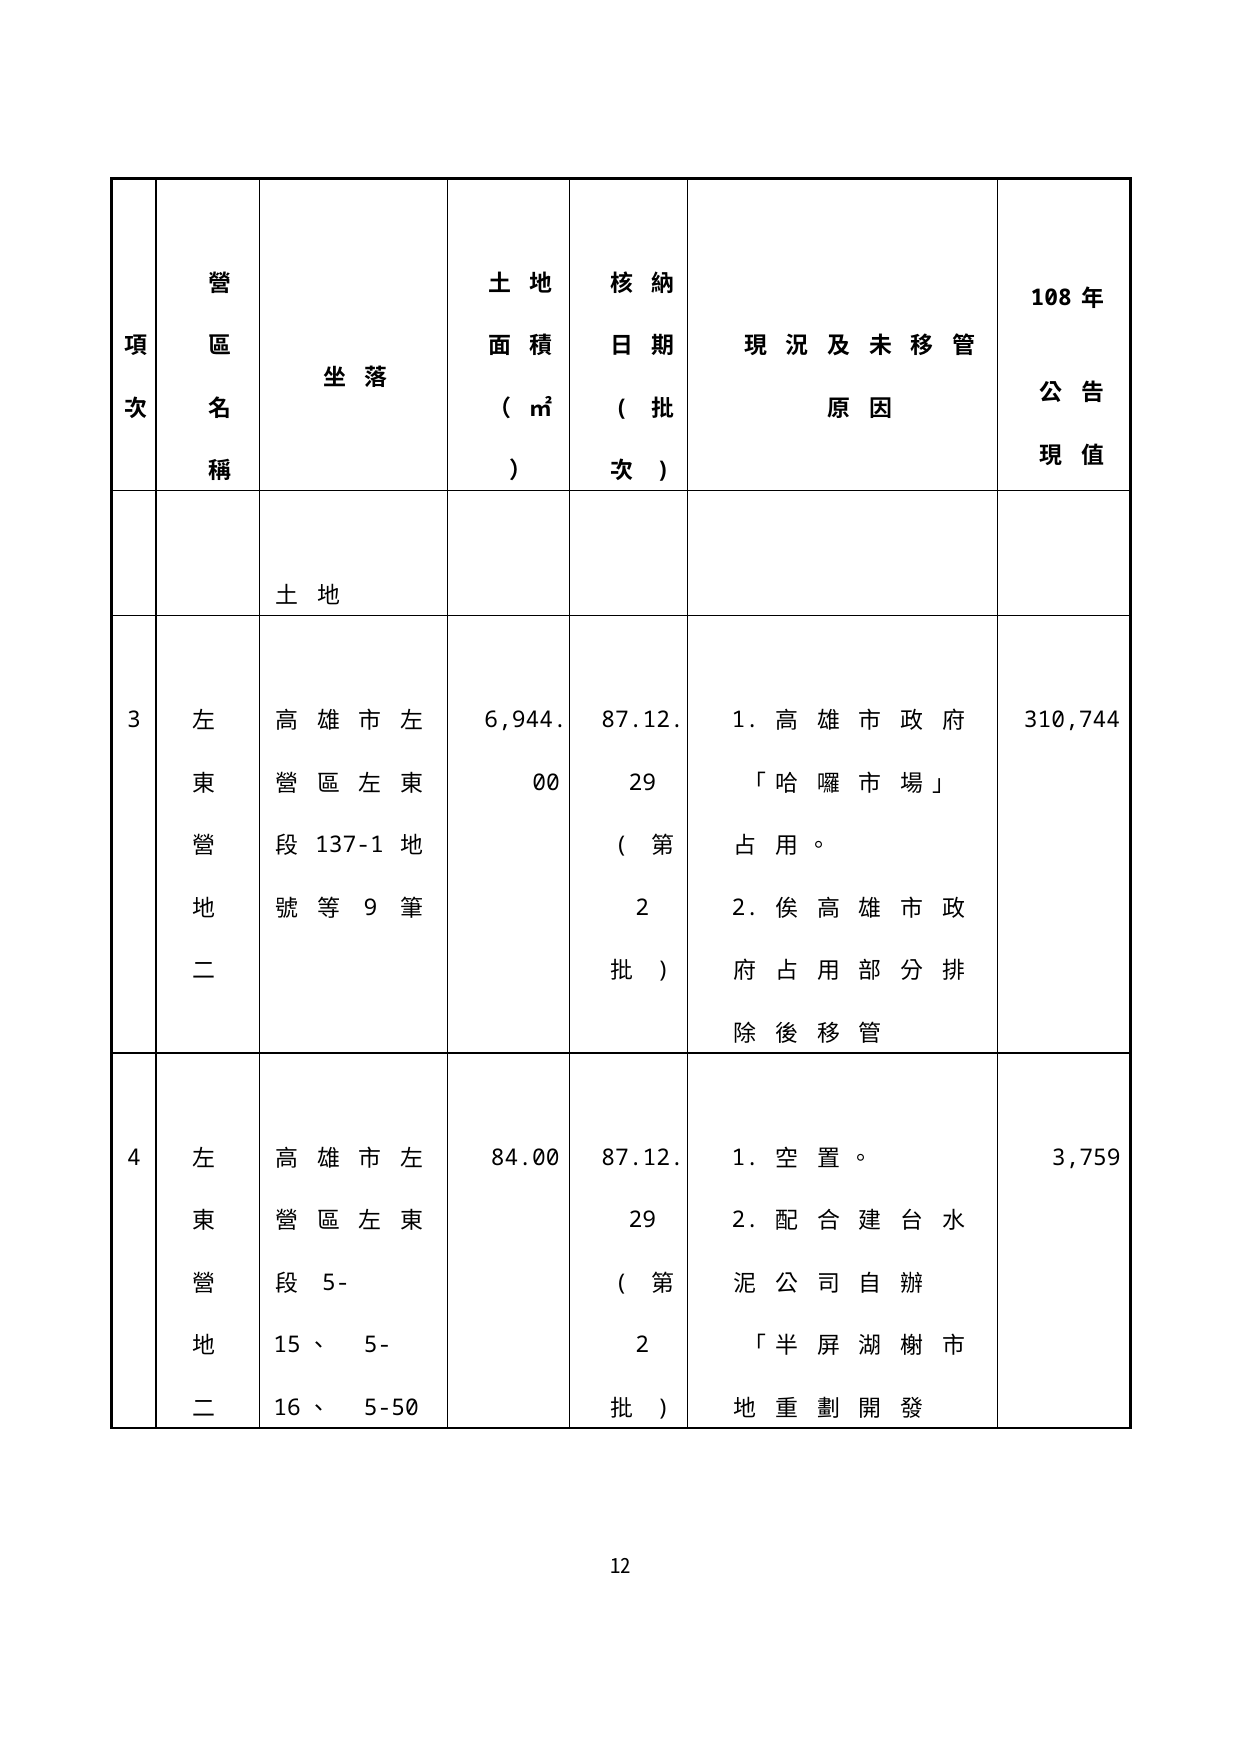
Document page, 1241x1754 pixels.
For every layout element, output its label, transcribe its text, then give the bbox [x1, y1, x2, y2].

table_cell [570, 491, 687, 615]
table_header 土地面積（㎡） [448, 180, 569, 490]
table_cell 310,744 [998, 616, 1129, 1052]
table_header 坐落 [260, 180, 447, 490]
table_cell 1.高雄市政府「哈囉市場」占用。 2.俟高雄市政府占用部分排除後移管 [688, 616, 997, 1052]
table_cell 高雄市左營區左東段5-15、5-16、5-50 [260, 1054, 447, 1427]
table_cell [157, 491, 259, 615]
table_cell 左東營地二 [157, 616, 259, 1052]
table_cell [448, 491, 569, 615]
table_cell [688, 491, 997, 615]
table_cell 左東營地二 [157, 1054, 259, 1427]
table_cell 4 [113, 1054, 155, 1427]
table_cell [998, 491, 1129, 615]
table_cell 6,944.00 [448, 616, 569, 1052]
table_cell 土地 [260, 491, 447, 615]
table_header 營區 名稱 [157, 180, 259, 490]
table_cell 87.12.29 (第2批) [570, 616, 687, 1052]
table_header 108年 公告現值 [998, 180, 1129, 490]
table_cell 1.空置。 2.配合建台水泥公司自辦「半屏湖榭市地重劃開發 [688, 1054, 997, 1427]
table_header 項次 [113, 180, 155, 490]
table_cell 84.00 [448, 1054, 569, 1427]
table_cell 87.12.29 (第2批) [570, 1054, 687, 1427]
table_cell 3 [113, 616, 155, 1052]
table_header 現況及未移管原因 [688, 180, 997, 490]
table_cell 高雄市左營區左東段137-1地號等9筆 [260, 616, 447, 1052]
table_cell 3,759 [998, 1054, 1129, 1427]
table_cell [113, 491, 155, 615]
table_header 核納日期 (批次) [570, 180, 687, 490]
